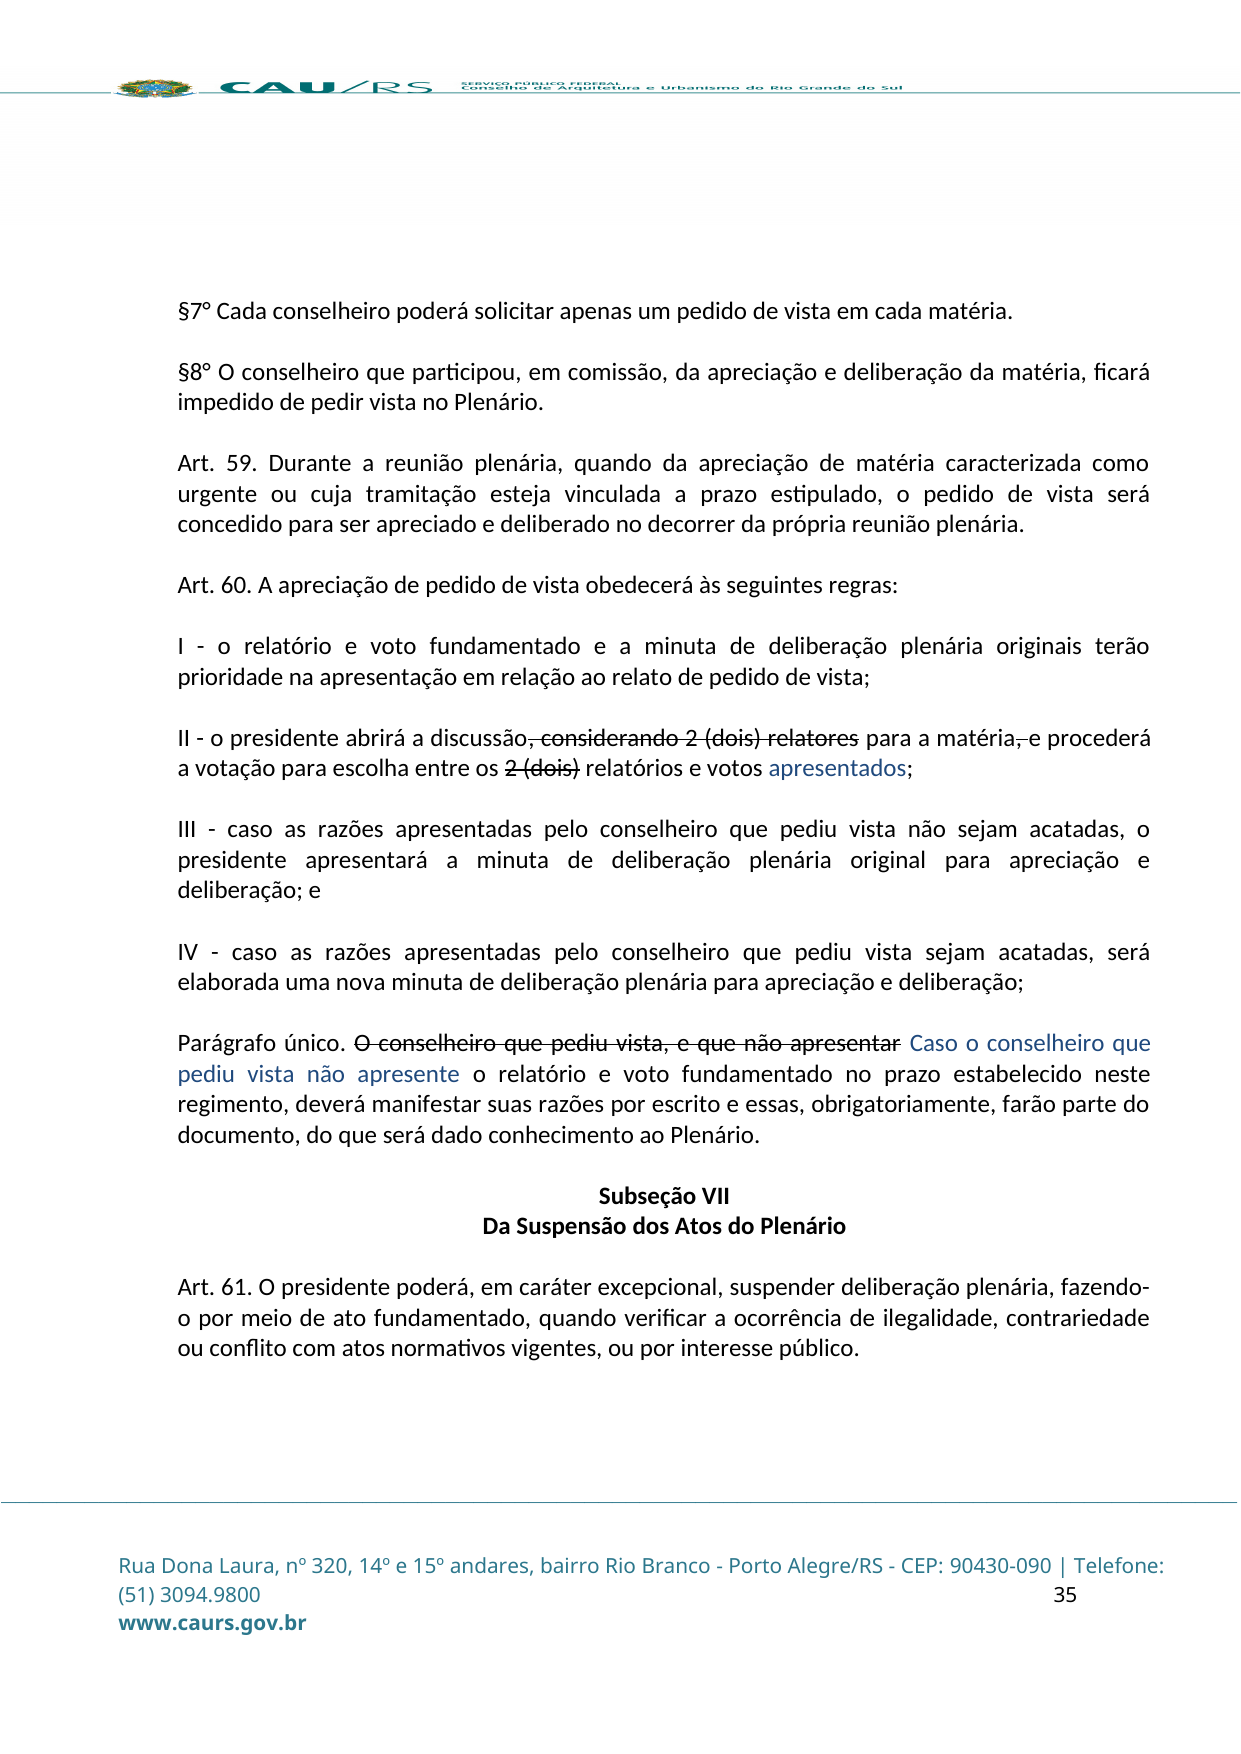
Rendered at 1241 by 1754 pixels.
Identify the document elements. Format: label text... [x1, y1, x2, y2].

text Art. 59. Durante a reunião plenária, quando da apreciação de matéria caracterizada como urgente ou cuja tramitação esteja vinculada a prazo estipulado, o pedido de vista será concedido para ser apreciado e deliberado no decorrer da própria reunião plenária. [177, 447, 1152, 539]
text Art. 61. O presidente poderá, em caráter excepcional, suspender deliberação plenária, fazendo-o por meio de ato fundamentado, quando verificar a ocorrência de ilegalidade, contrariedade ou conflito com atos normativos vigentes, ou por interesse público. [177, 1271, 1152, 1363]
text §7° Cada conselheiro poderá solicitar apenas um pedido de vista em cada matéria. [177, 295, 1152, 325]
text I - o relatório e voto fundamentado e a minuta de deliberação plenária originais terão prioridade na apresentação em relação ao relato de pedido de vista; [177, 631, 1152, 692]
text Da Suspensão dos Atos do Plenário [177, 1210, 1152, 1241]
text Art. 60. A apreciação de pedido de vista obedecerá às seguintes regras: [177, 569, 1152, 600]
text II - o presidente abrirá a discussão, considerando 2 (dois) relatores para a matéria, e procederá a votação para escolha entre os 2 (dois) relatórios e votos apresentados; [177, 722, 1152, 783]
text Parágrafo único. O conselheiro que pediu vista, e que não apresentar Caso o conselheiro que pediu vista não apresente o relatório e voto fundamentado no prazo estabelecido neste regimento, deverá manifestar suas razões por escrito e essas, obrigatoriamente, farão parte do documento, do que será dado conhecimento ao Plenário. [177, 1027, 1152, 1149]
text §8° O conselheiro que participou, em comissão, da apreciação e deliberação da matéria, ficará impedido de pedir vista no Plenário. [177, 356, 1152, 417]
text Subseção VII [177, 1180, 1152, 1210]
text IV - caso as razões apresentadas pelo conselheiro que pediu vista sejam acatadas, será elaborada uma nova minuta de deliberação plenária para apreciação e deliberação; [177, 936, 1152, 997]
text III - caso as razões apresentadas pelo conselheiro que pediu vista não sejam acatadas, o presidente apresentará a minuta de deliberação plenária original para apreciação e deliberação; e [177, 814, 1152, 905]
